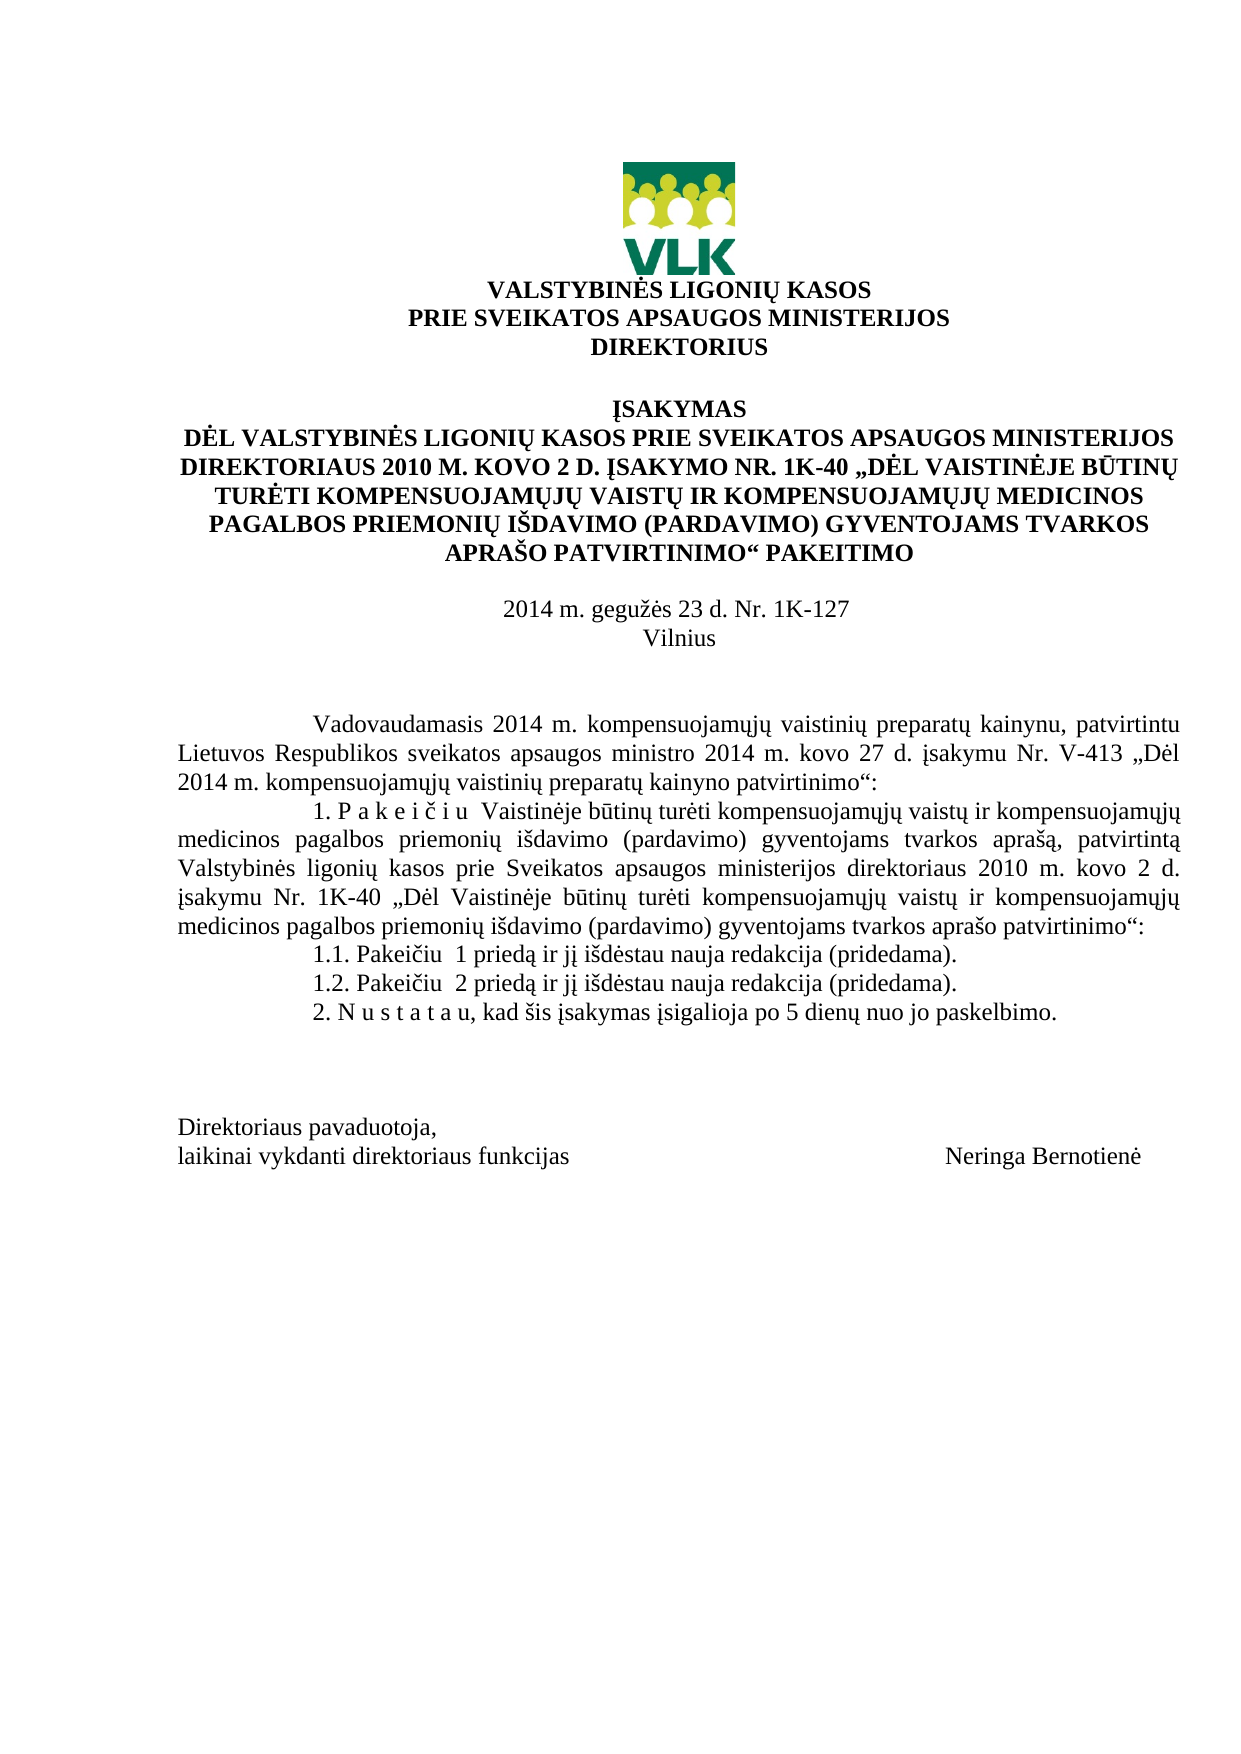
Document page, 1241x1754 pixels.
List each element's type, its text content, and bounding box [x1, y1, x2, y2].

text 1.2. Pakeičiu 2 priedą ir jį išdėstau nauja redakcija (pridedama). [177, 968, 1181, 997]
text 2014 m. gegužės 23 d. Nr. 1K-127 [177, 594, 1181, 623]
text 1.1. Pakeičiu 1 priedą ir jį išdėstau nauja redakcija (pridedama). [177, 939, 1181, 968]
text VALSTYBINĖS LIGONIŲ KASOS [177, 275, 1181, 303]
text PRIE SVEIKATOS APSAUGOS MINISTERIJOS [177, 303, 1181, 332]
text laikinai vykdanti direktoriaus funkcijas Neringa Bernotienė [177, 1141, 1181, 1169]
text DĖL VALSTYBINĖS LIGONIŲ KASOS PRIE SVEIKATOS APSAUGOS MINISTERIJOS DIREKTORIAUS 2010 M. KOVO 2 D. ĮSAKYMO nR. 1K-40 „dĖL VAISTINĖJE BŪTINŲ TURĖTI KOMPENSUOJAMŲJŲ VAISTŲ IR KOMPENSUOJAMŲJŲ MEDICINOS PAGALBOS PRIEMONIŲ IŠDAVIMO (PARDAVIMO) GYVENTOJAMS TVARKOS APRAŠO PATVIRTINIMO“ PAKEITIMO [177, 423, 1181, 567]
text Vilnius [177, 623, 1181, 652]
text 1. P a k e i č i u Vaistinėje būtinų turėti kompensuojamųjų vaistų ir kompensuojamųjų medicinos pagalbos priemonių išdavimo (pardavimo) gyventojams tvarkos aprašą, patvirtintą Valstybinės ligonių kasos prie Sveikatos apsaugos ministerijos direktoriaus 2010 m. kovo 2 d. įsakymu Nr. 1K-40 „Dėl Vaistinėje būtinų turėti kompensuojamųjų vaistų ir kompensuojamųjų medicinos pagalbos priemonių išdavimo (pardavimo) gyventojams tvarkos aprašo patvirtinimo“: [177, 796, 1181, 939]
text DIREKTORIUS [177, 332, 1181, 361]
text Vadovaudamasis 2014 m. kompensuojamųjų vaistinių preparatų kainynu, patvirtintu Lietuvos Respublikos sveikatos apsaugos ministro 2014 m. kovo 27 d. įsakymu Nr. V-413 „Dėl 2014 m. kompensuojamųjų vaistinių preparatų kainyno patvirtinimo“: [177, 709, 1181, 796]
text ĮSAKYMAS [177, 394, 1181, 423]
text Direktoriaus pavaduotoja, [177, 1112, 1181, 1141]
text 2. N u s t a t a u, kad šis įsakymas įsigalioja po 5 dienų nuo jo paskelbimo. [177, 997, 1181, 1026]
